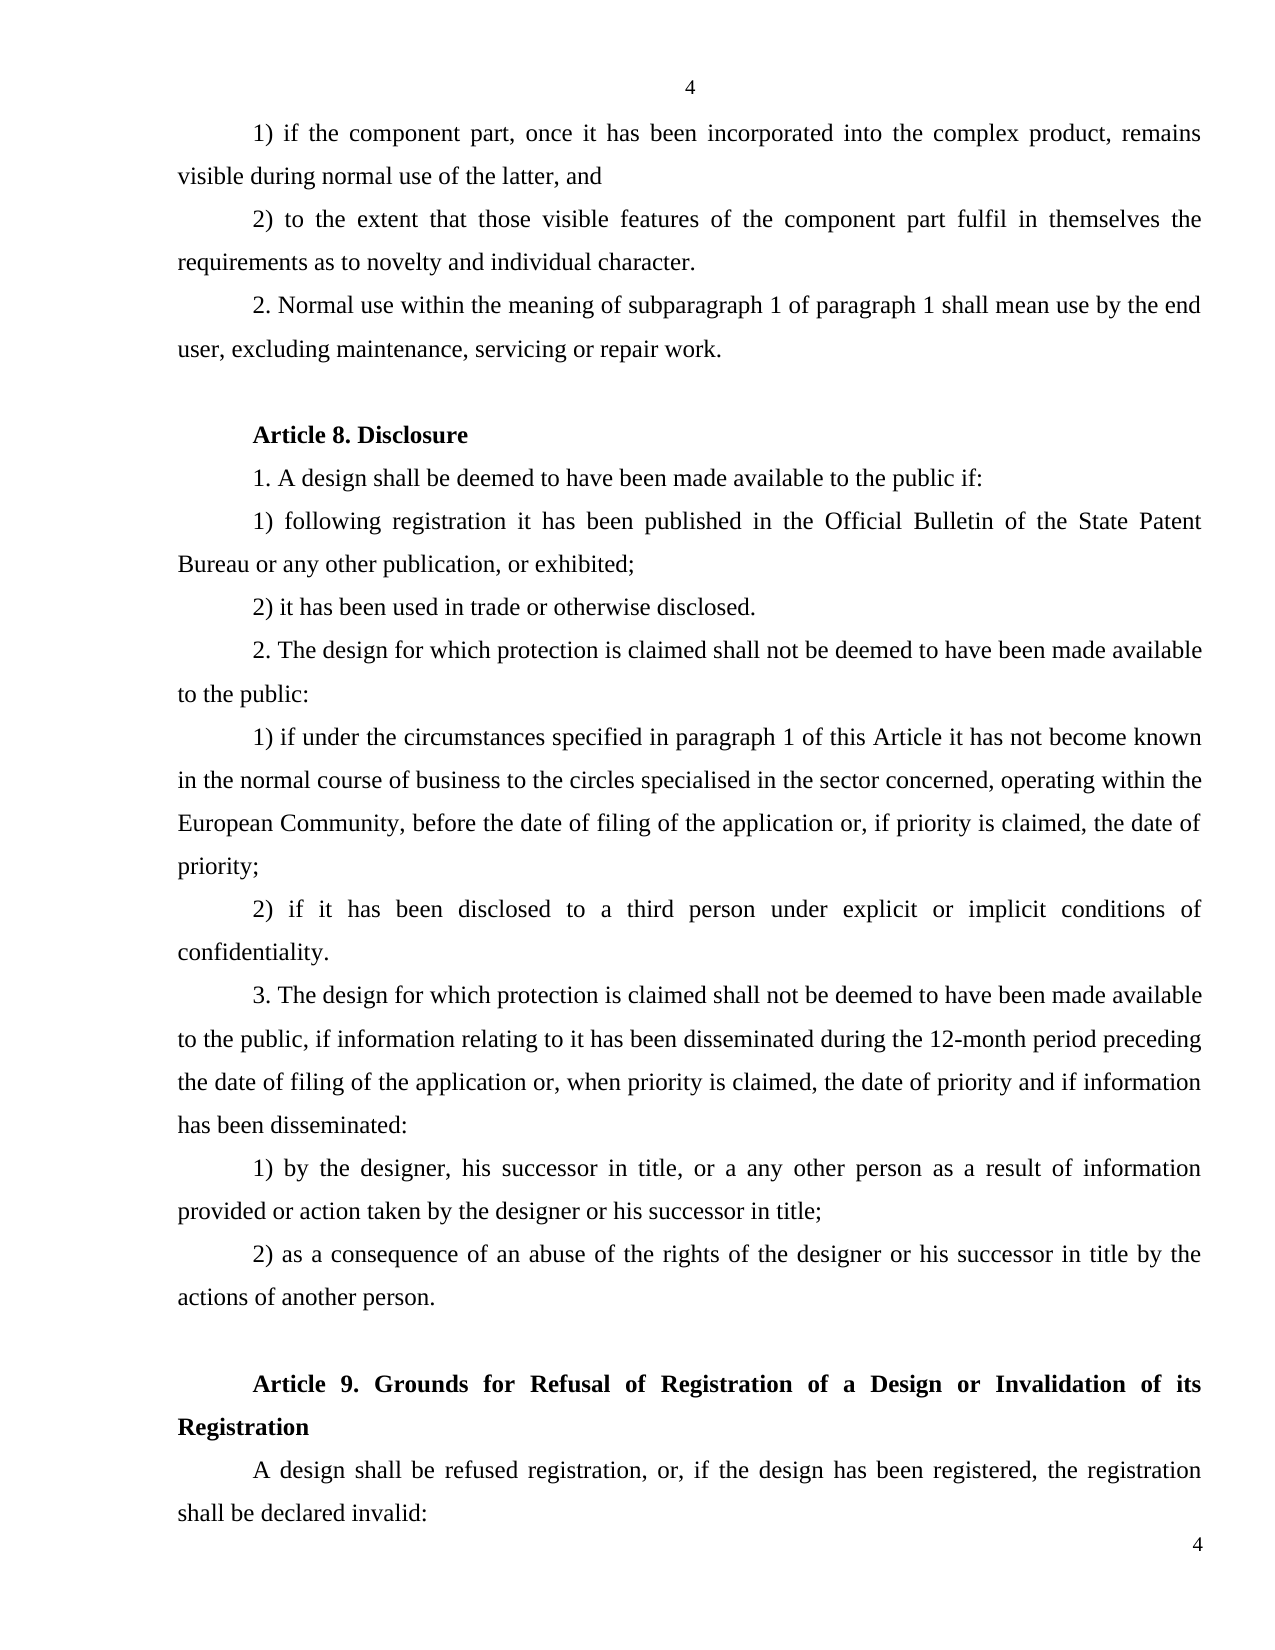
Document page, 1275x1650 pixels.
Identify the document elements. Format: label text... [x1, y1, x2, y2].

text 1) if under the circumstances specified in paragraph 1 of this Article it has not become known in the normal course of business to the circles specialised in the sector concerned, operating within the European Community, before the date of filing of the application or, if priority is claimed, the date of priority; [177, 722, 1203, 880]
text 1) following registration it has been published in the Official Bulletin of the State Patent Bureau or any other publication, or exhibited; [177, 506, 1203, 578]
text 1) if the component part, once it has been incorporated into the complex product, remains visible during normal use of the latter, and [177, 118, 1203, 190]
text 3. The design for which protection is claimed shall not be deemed to have been made available to the public, if information relating to it has been disseminated during the 12-month period preceding the date of filing of the application or, when priority is claimed, the date of priority and if information has been disseminated: [177, 981, 1203, 1139]
text 2) as a consequence of an abuse of the rights of the designer or his successor in title by the actions of another person. [177, 1239, 1203, 1311]
text Article 9. Grounds for Refusal of Registration of a Design or Invalidation of its Registration [177, 1369, 1203, 1441]
text 1) by the designer, his successor in title, or a any other person as a result of information provided or action taken by the designer or his successor in title; [177, 1153, 1203, 1225]
text 2) to the extent that those visible features of the component part fulfil in themselves the requirements as to novelty and individual character. [177, 204, 1203, 276]
text 2) if it has been disclosed to a third person under explicit or implicit conditions of confidentiality. [177, 894, 1203, 966]
text 2. The design for which protection is claimed shall not be deemed to have been made available to the public: [177, 636, 1203, 707]
text 2) it has been used in trade or otherwise disclosed. [177, 592, 1203, 621]
text Article 8. Disclosure [177, 420, 1203, 449]
text A design shall be refused registration, or, if the design has been registered, the registration shall be declared invalid: [177, 1455, 1203, 1527]
text 2. Normal use within the meaning of subparagraph 1 of paragraph 1 shall mean use by the end user, excluding maintenance, servicing or repair work. [177, 291, 1203, 362]
text 1. A design shall be deemed to have been made available to the public if: [177, 463, 1203, 492]
